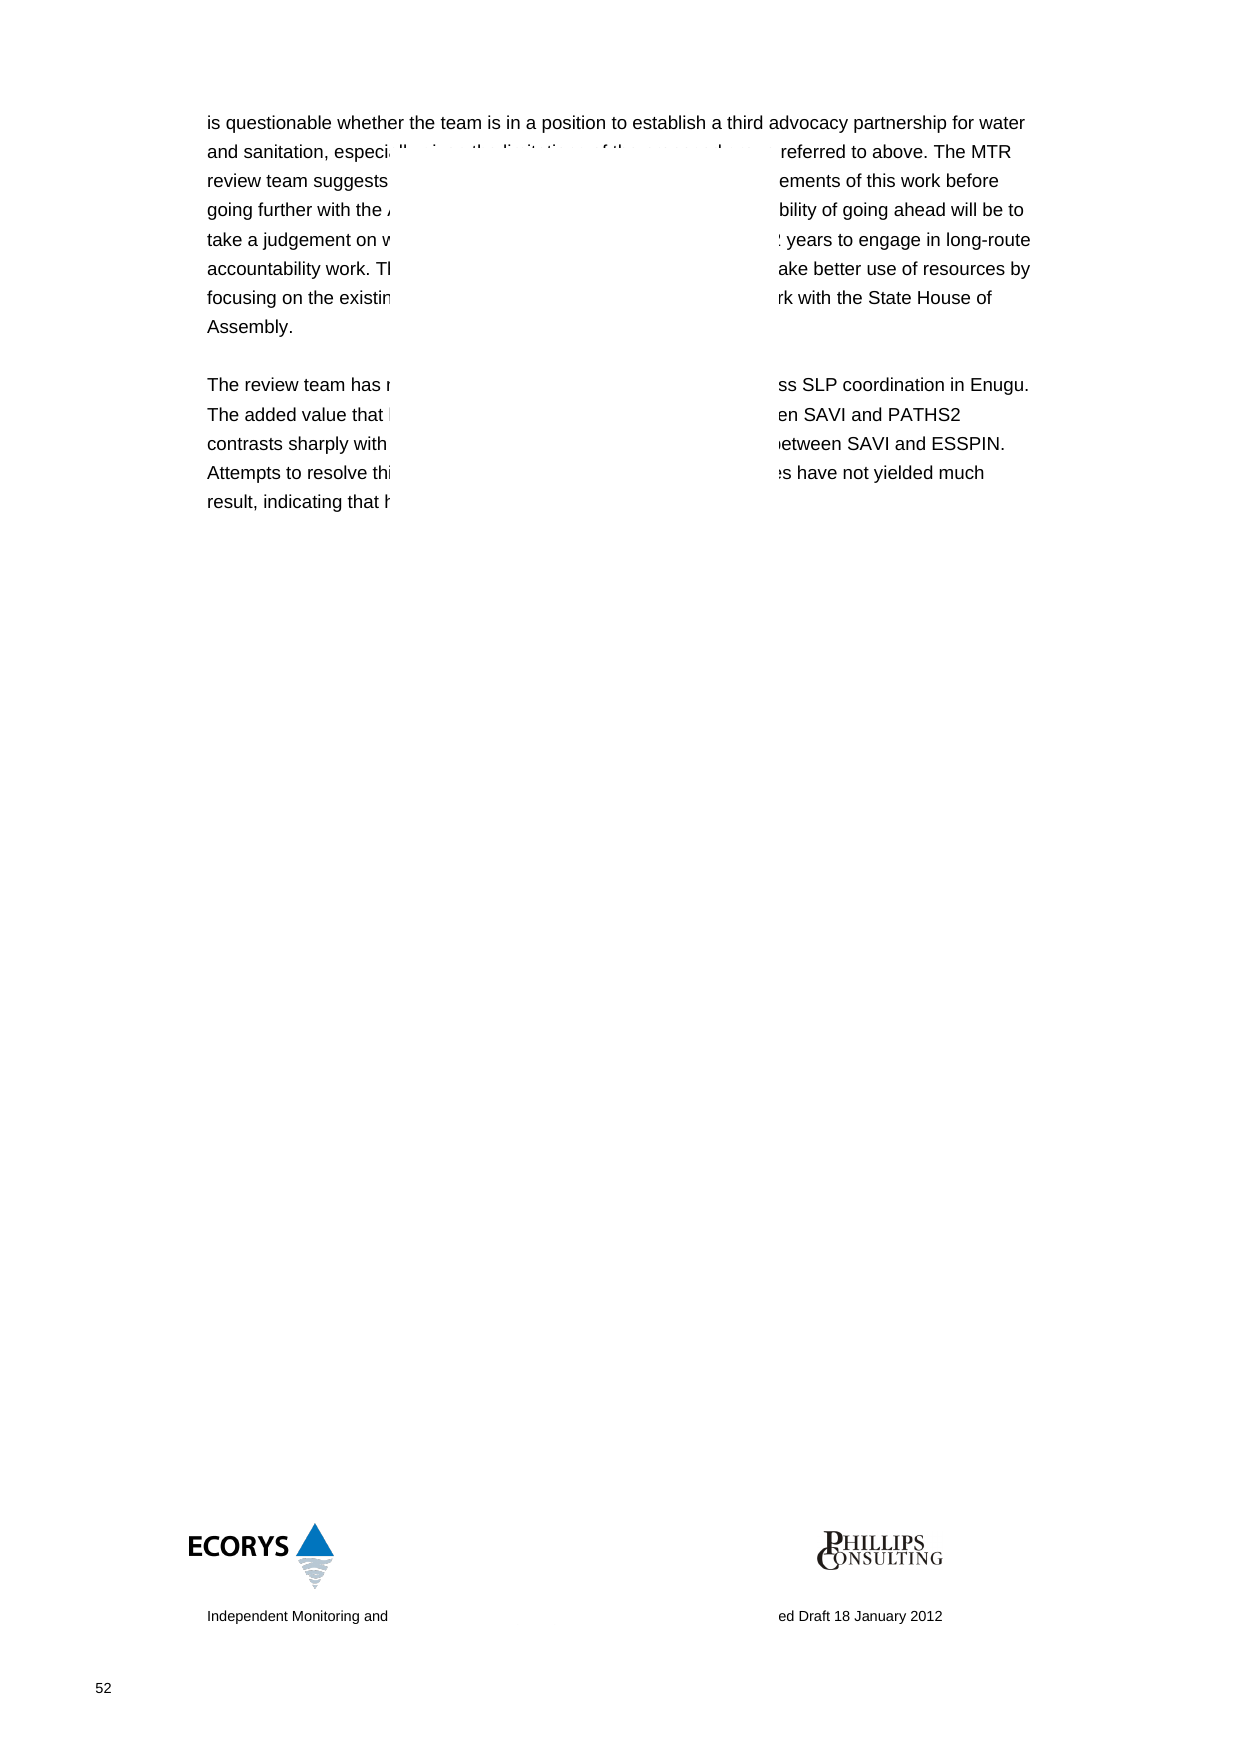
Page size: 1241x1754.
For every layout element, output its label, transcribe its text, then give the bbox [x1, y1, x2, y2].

text The review team has noted that there are particular challenges in cross SLP coordination in Enugu. The added value that has been gained from close cooperation between SAVI and PATHS2 contrasts sharply with the difficulties experienced in the relationship between SAVI and ESSPIN. Attempts to resolve this problem within existing coordination structures have not yielded much result, indicating that higher level intervention from DFID is required. [207, 367, 390, 512]
text The review team has noted that there are particular challenges in cross SLP coordination in Enugu. The added value that has been gained from close cooperation between SAVI and PATHS2 contrasts sharply with the difficulties experienced in the relationship between SAVI and ESSPIN. Attempts to resolve this problem within existing coordination structures have not yielded much result, indicating that higher level intervention from DFID is required. [779, 367, 1033, 512]
text It is clear to the review team that human resources in the SAVI office are highly stretched to the point where this is detrimental to the effectiveness of the programme. In view of these constraints, it is questionable whether the team is in a position to establish a third advocacy partnership for water and sanitation, especially given the limitations of the proposed group referred to above. The MTR review team suggests that SAVI carefully reviews the resource requirements of this work before going further with the Advocacy Partnership. The key test of the feasibility of going ahead will be to take a judgement on whether the group will be in a position within 1-2 years to engage in long-route accountability work. The opinion of the MTR team is that SAVI can make better use of resources by focusing on the existing advocacy partnerships and its expanding work with the State House of Assembly. [207, 104, 1033, 337]
